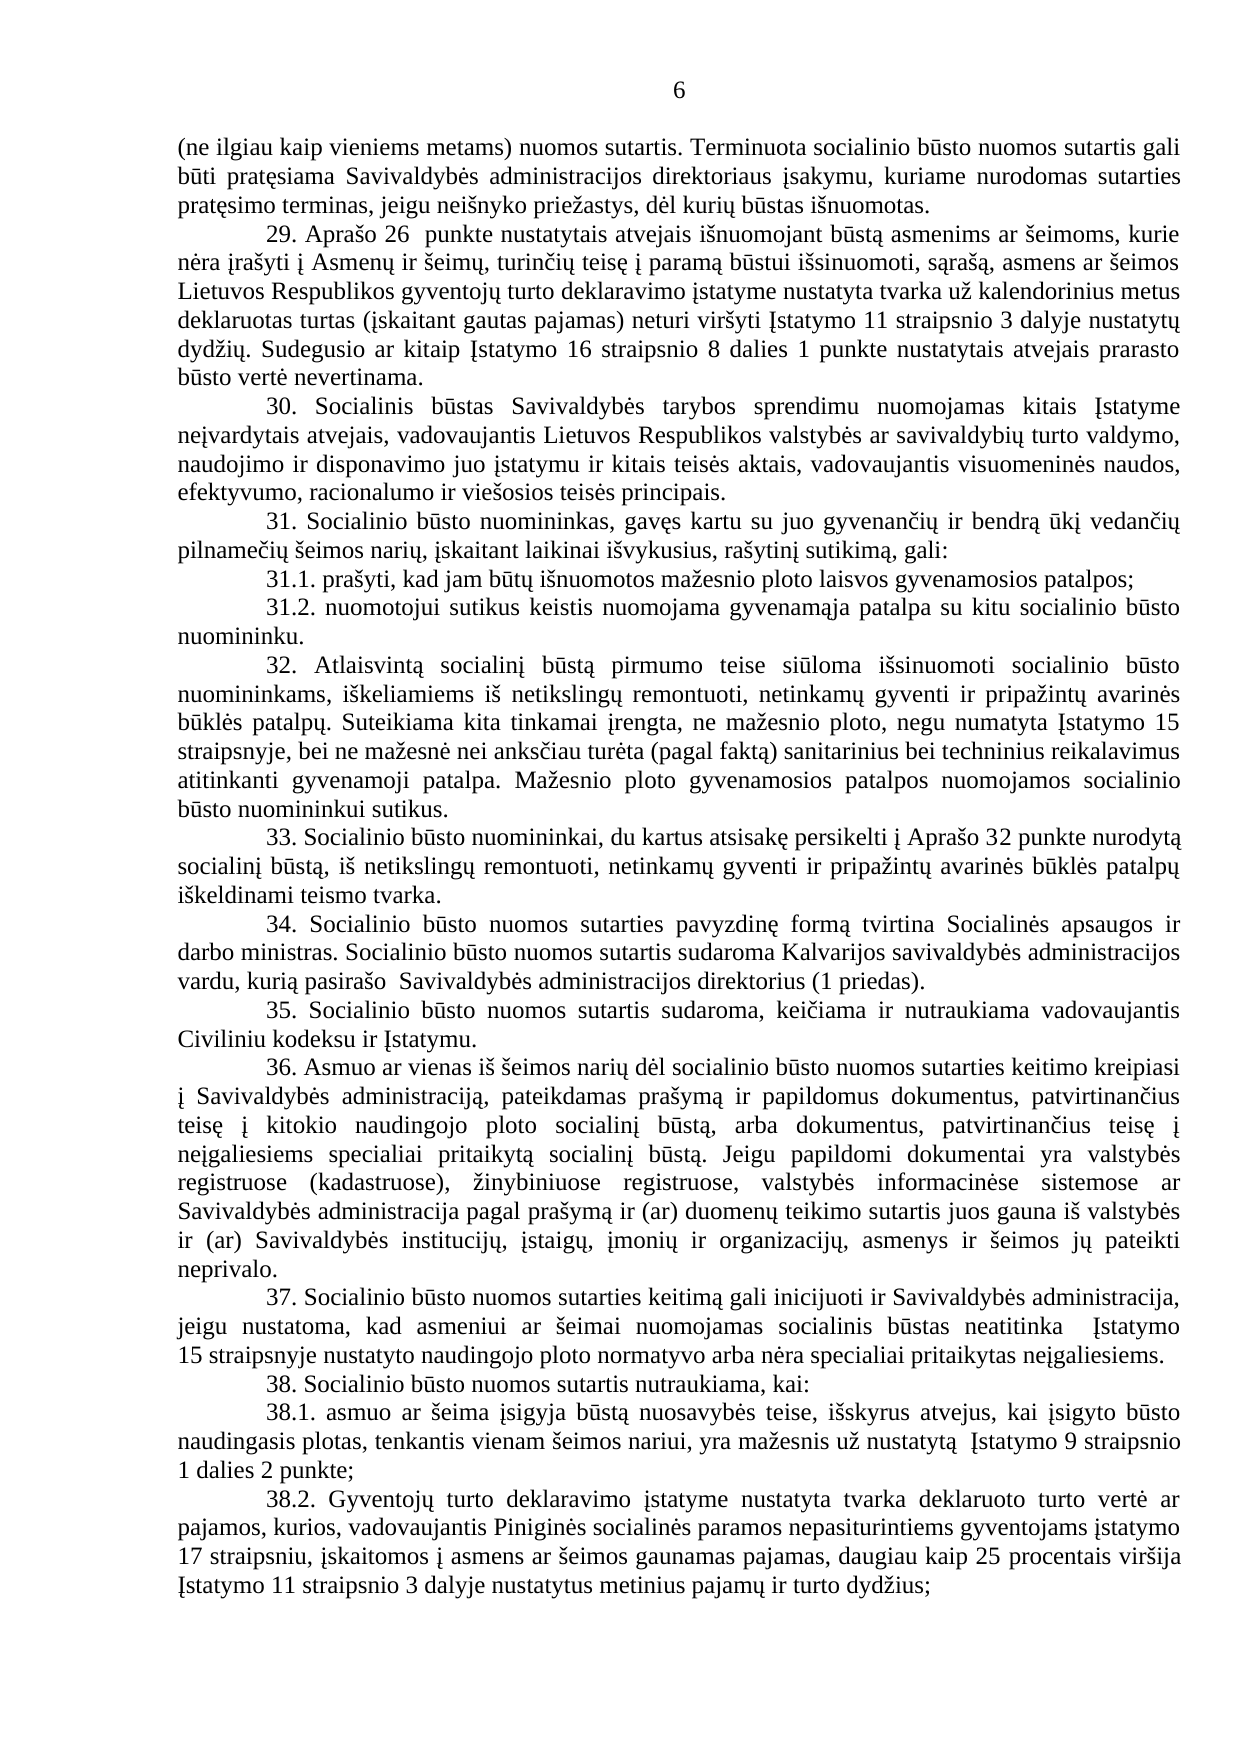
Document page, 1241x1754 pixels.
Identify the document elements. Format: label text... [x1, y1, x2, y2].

text 32. Atlaisvintą socialinį būstą pirmumo teise siūloma išsinuomoti socialinio būsto nuomininkams, iškeliamiems iš netikslingų remontuoti, netinkamų gyventi ir pripažintų avarinės būklės patalpų. Suteikiama kita tinkamai įrengta, ne mažesnio ploto, negu numatyta Įstatymo 15 straipsnyje, bei ne mažesnė nei anksčiau turėta (pagal faktą) sanitarinius bei techninius reikalavimus atitinkanti gyvenamoji patalpa. Mažesnio ploto gyvenamosios patalpos nuomojamos socialinio būsto nuomininkui sutikus. [177, 650, 1181, 822]
text 29. Aprašo 26 punkte nustatytais atvejais išnuomojant būstą asmenims ar šeimoms, kurie nėra įrašyti į Asmenų ir šeimų, turinčių teisę į paramą būstui išsinuomoti, sąrašą, asmens ar šeimos Lietuvos Respublikos gyventojų turto deklaravimo įstatyme nustatyta tvarka už kalendorinius metus deklaruotas turtas (įskaitant gautas pajamas) neturi viršyti Įstatymo 11 straipsnio 3 dalyje nustatytų dydžių. Sudegusio ar kitaip Įstatymo 16 straipsnio 8 dalies 1 punkte nustatytais atvejais prarasto būsto vertė nevertinama. [177, 219, 1181, 391]
text (ne ilgiau kaip vieniems metams) nuomos sutartis. Terminuota socialinio būsto nuomos sutartis gali būti pratęsiama Savivaldybės administracijos direktoriaus įsakymu, kuriame nurodomas sutarties pratęsimo terminas, jeigu neišnyko priežastys, dėl kurių būstas išnuomotas. [177, 132, 1181, 219]
text 38.2. Gyventojų turto deklaravimo įstatyme nustatyta tvarka deklaruoto turto vertė ar pajamos, kurios, vadovaujantis Piniginės socialinės paramos nepasiturintiems gyventojams įstatymo 17 straipsniu, įskaitomos į asmens ar šeimos gaunamas pajamas, daugiau kaip 25 procentais viršija Įstatymo 11 straipsnio 3 dalyje nustatytus metinius pajamų ir turto dydžius; [177, 1484, 1181, 1599]
text 35. Socialinio būsto nuomos sutartis sudaroma, keičiama ir nutraukiama vadovaujantis Civiliniu kodeksu ir Įstatymu. [177, 995, 1181, 1052]
text 31.1. prašyti, kad jam būtų išnuomotos mažesnio ploto laisvos gyvenamosios patalpos; [177, 564, 1181, 592]
text 36. Asmuo ar vienas iš šeimos narių dėl socialinio būsto nuomos sutarties keitimo kreipiasi į Savivaldybės administraciją, pateikdamas prašymą ir papildomus dokumentus, patvirtinančius teisę į kitokio naudingojo ploto socialinį būstą, arba dokumentus, patvirtinančius teisę į neįgaliesiems specialiai pritaikytą socialinį būstą. Jeigu papildomi dokumentai yra valstybės registruose (kadastruose), žinybiniuose registruose, valstybės informacinėse sistemose ar Savivaldybės administracija pagal prašymą ir (ar) duomenų teikimo sutartis juos gauna iš valstybės ir (ar) Savivaldybės institucijų, įstaigų, įmonių ir organizacijų, asmenys ir šeimos jų pateikti neprivalo. [177, 1052, 1181, 1282]
text 37. Socialinio būsto nuomos sutarties keitimą gali inicijuoti ir Savivaldybės administracija, jeigu nustatoma, kad asmeniui ar šeimai nuomojamas socialinis būstas neatitinka Įstatymo 15 straipsnyje nustatyto naudingojo ploto normatyvo arba nėra specialiai pritaikytas neįgaliesiems. [177, 1282, 1181, 1369]
text 31. Socialinio būsto nuomininkas, gavęs kartu su juo gyvenančių ir bendrą ūkį vedančių pilnamečių šeimos narių, įskaitant laikinai išvykusius, rašytinį sutikimą, gali: [177, 506, 1181, 564]
text 38.1. asmuo ar šeima įsigyja būstą nuosavybės teise, išskyrus atvejus, kai įsigyto būsto naudingasis plotas, tenkantis vienam šeimos nariui, yra mažesnis už nustatytą Įstatymo 9 straipsnio 1 dalies 2 punkte; [177, 1397, 1181, 1484]
text 30. Socialinis būstas Savivaldybės tarybos sprendimu nuomojamas kitais Įstatyme neįvardytais atvejais, vadovaujantis Lietuvos Respublikos valstybės ar savivaldybių turto valdymo, naudojimo ir disponavimo juo įstatymu ir kitais teisės aktais, vadovaujantis visuomeninės naudos, efektyvumo, racionalumo ir viešosios teisės principais. [177, 391, 1181, 506]
text 31.2. nuomotojui sutikus keistis nuomojama gyvenamąja patalpa su kitu socialinio būsto nuomininku. [177, 592, 1181, 650]
text 34. Socialinio būsto nuomos sutarties pavyzdinę formą tvirtina Socialinės apsaugos ir darbo ministras. Socialinio būsto nuomos sutartis sudaroma Kalvarijos savivaldybės administracijos vardu, kurią pasirašo Savivaldybės administracijos direktorius (1 priedas). [177, 909, 1181, 995]
text 33. Socialinio būsto nuomininkai, du kartus atsisakę persikelti į Aprašo 32 punkte nurodytą socialinį būstą, iš netikslingų remontuoti, netinkamų gyventi ir pripažintų avarinės būklės patalpų iškeldinami teismo tvarka. [177, 822, 1181, 909]
text 38. Socialinio būsto nuomos sutartis nutraukiama, kai: [177, 1369, 1181, 1397]
